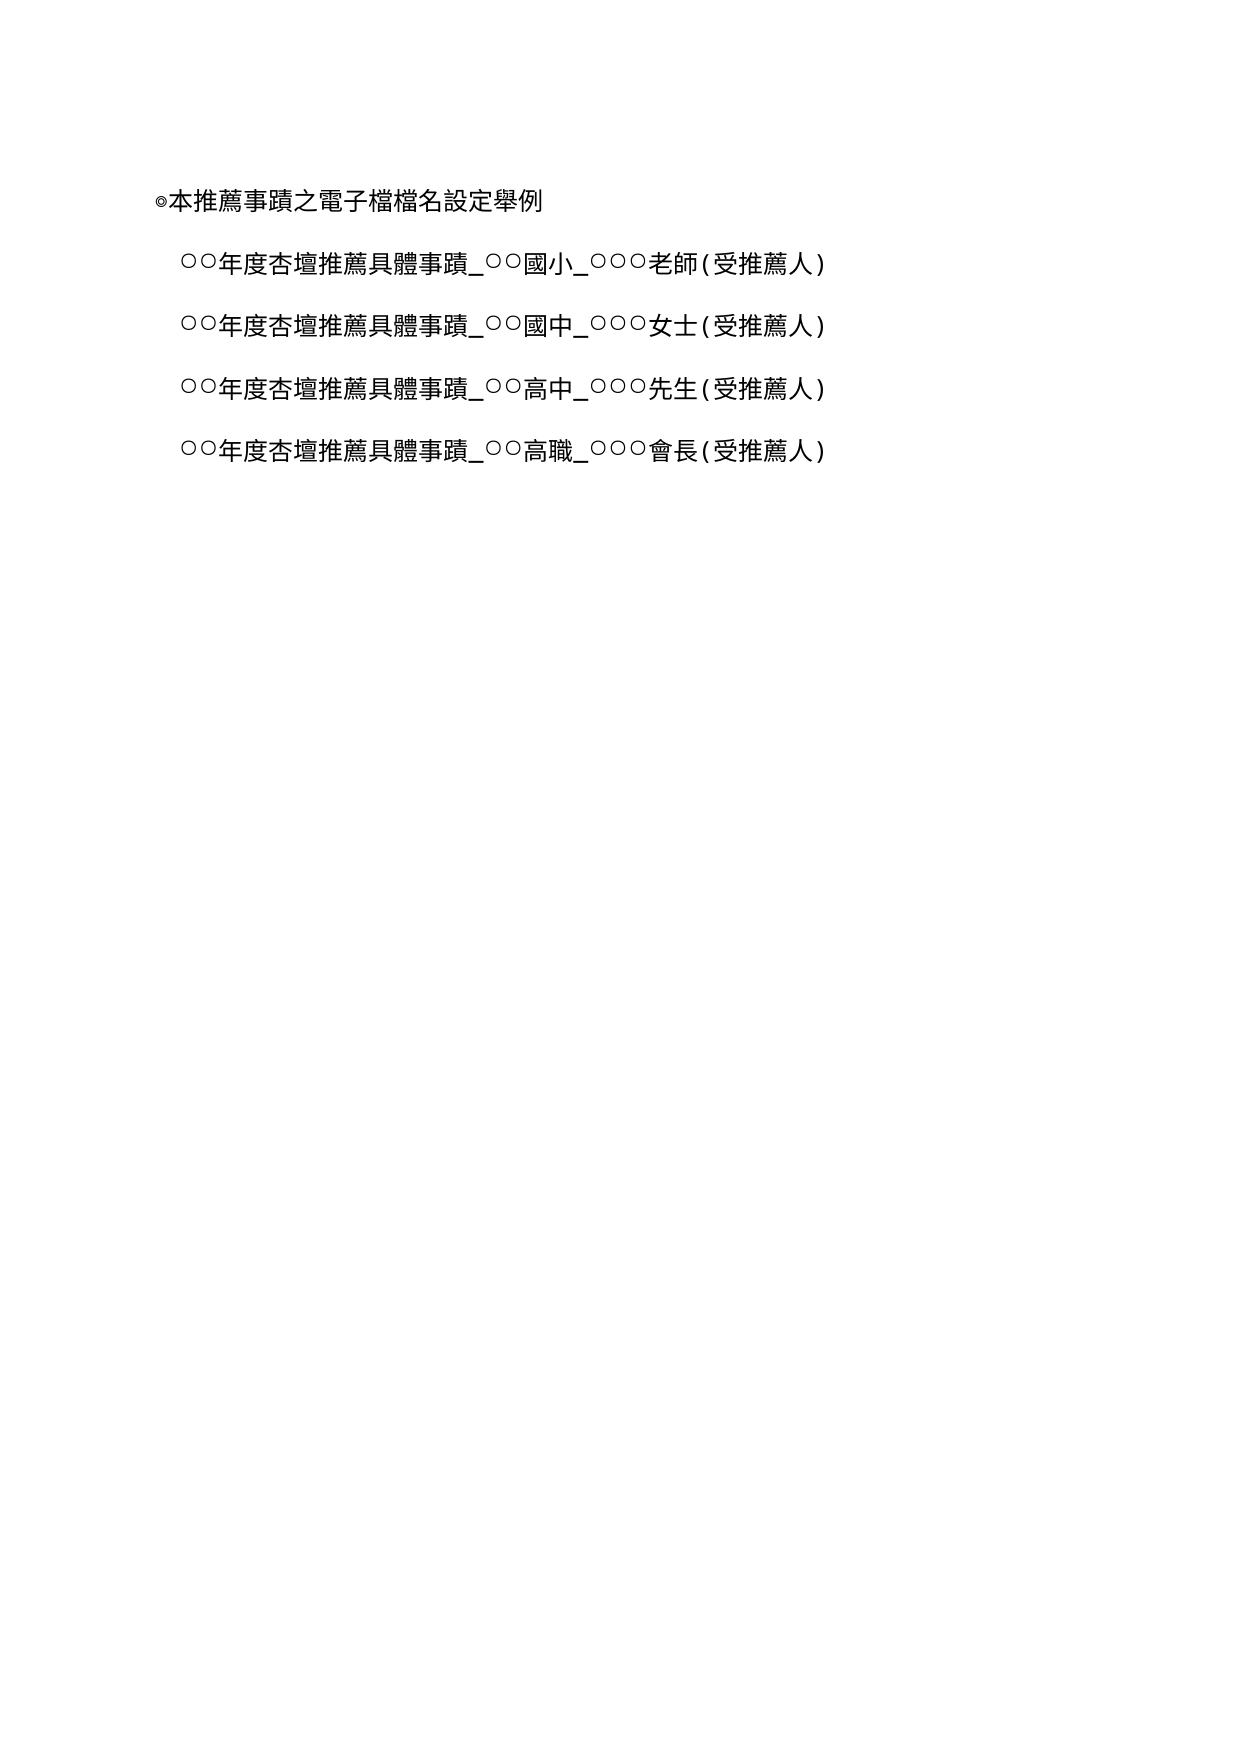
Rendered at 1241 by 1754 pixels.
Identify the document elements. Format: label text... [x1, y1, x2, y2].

text 年度杏壇推薦具體事蹟_國中_女士(受推薦人) [178, 283, 1087, 346]
text ◎本推薦事蹟之電子檔檔名設定舉例 [153, 158, 1087, 221]
text 年度杏壇推薦具體事蹟_國小_老師(受推薦人) [178, 221, 1087, 283]
text 年度杏壇推薦具體事蹟_高中_先生(受推薦人) [178, 346, 1087, 408]
text 年度杏壇推薦具體事蹟_高職_會長(受推薦人) [178, 408, 1087, 471]
